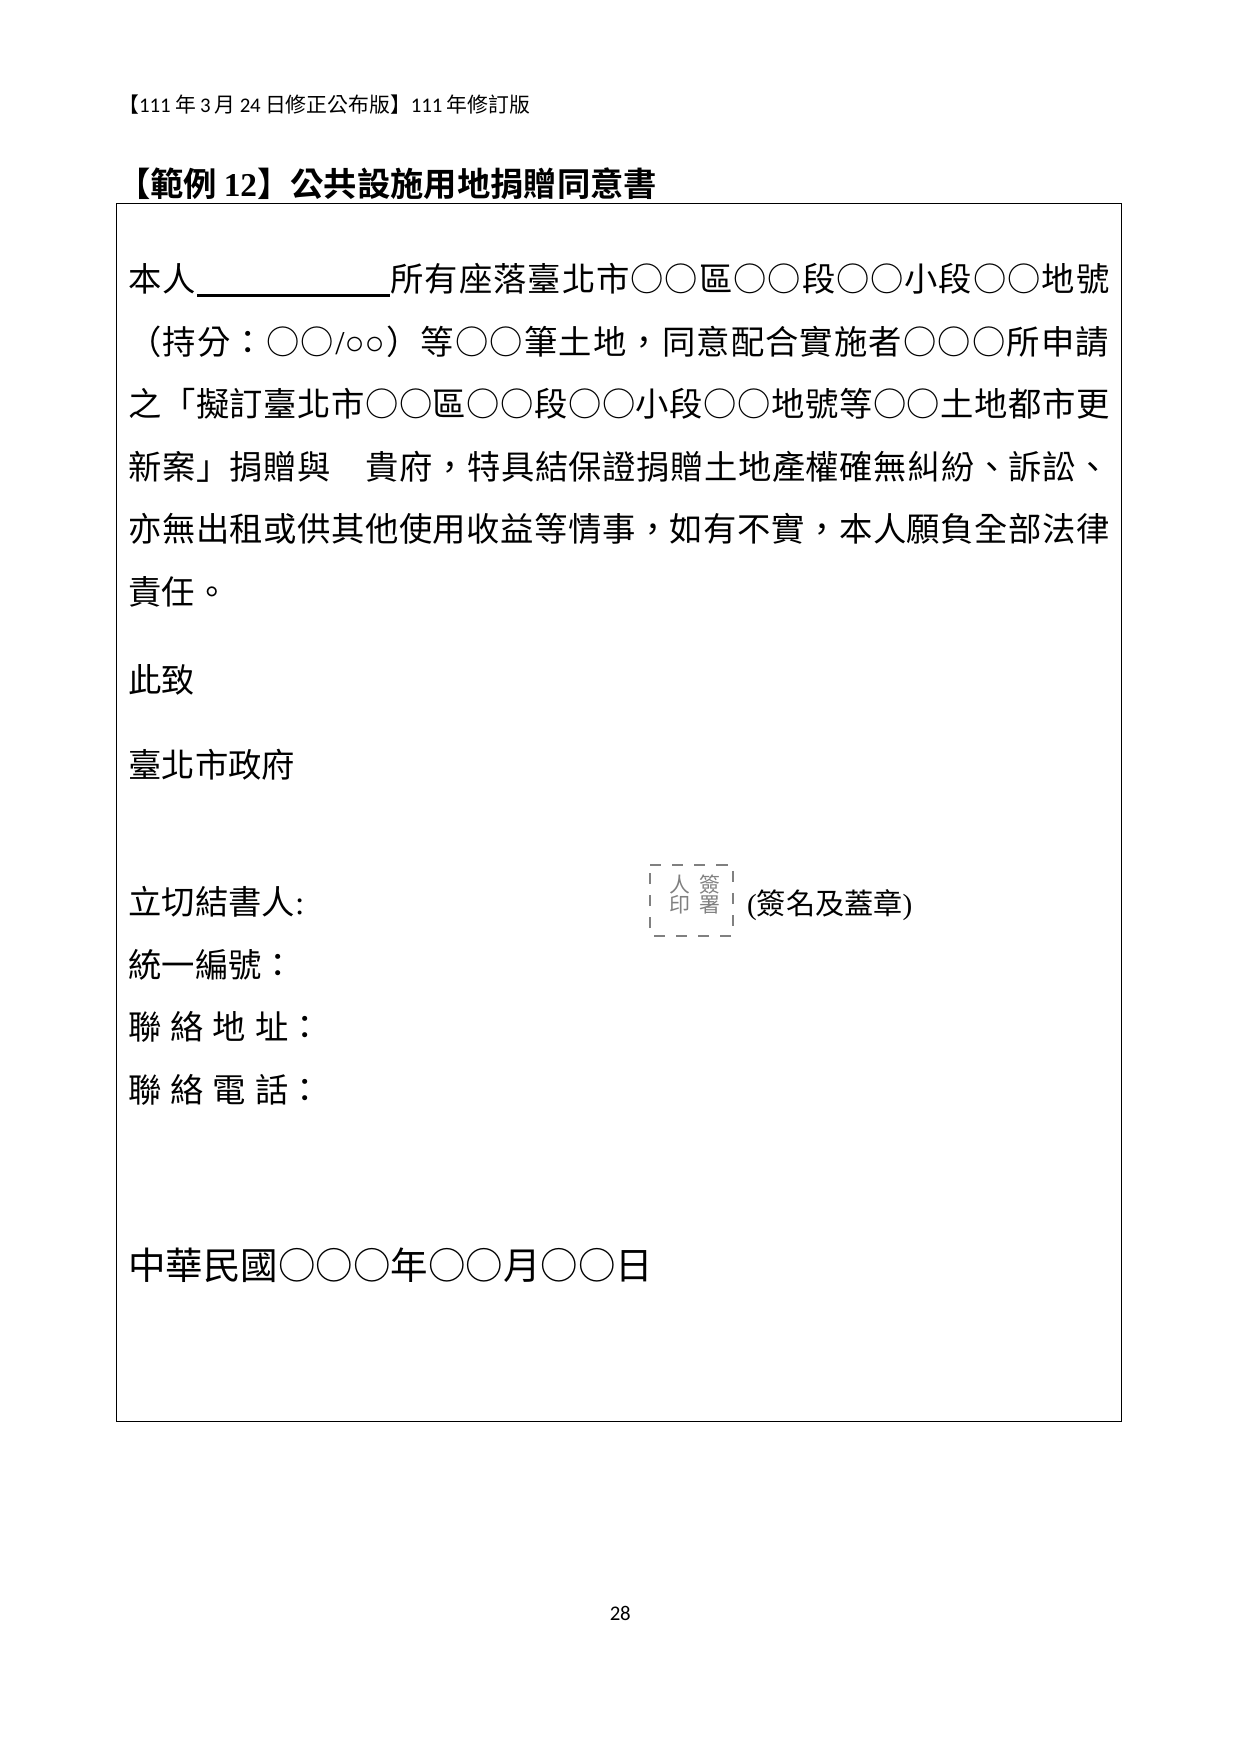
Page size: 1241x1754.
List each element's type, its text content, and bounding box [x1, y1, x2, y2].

text 【範例12】公共設施用地捐贈同意書 [117, 141, 1122, 203]
table_header 本人 所有座落臺北市○○區○○段○○小段○○地號（持分：○○/○○）等○○筆土地，同意配合實施者○○○所申請之「擬訂臺北市○○區○○段○○小段○○地號等○○土地都市更新案」捐贈與 貴府，特具結保證捐贈土地產權確無糾紛、訴訟、亦無出租或供其他使用收益等情事，如有不實，本人願負全部法律責任。 此致 臺北市政府 立切結書人: (簽名及蓋章) 統一編號： 聯絡地址： 聯絡電話： 中華民國○○○年○○月○○日 [117, 204, 1121, 1421]
